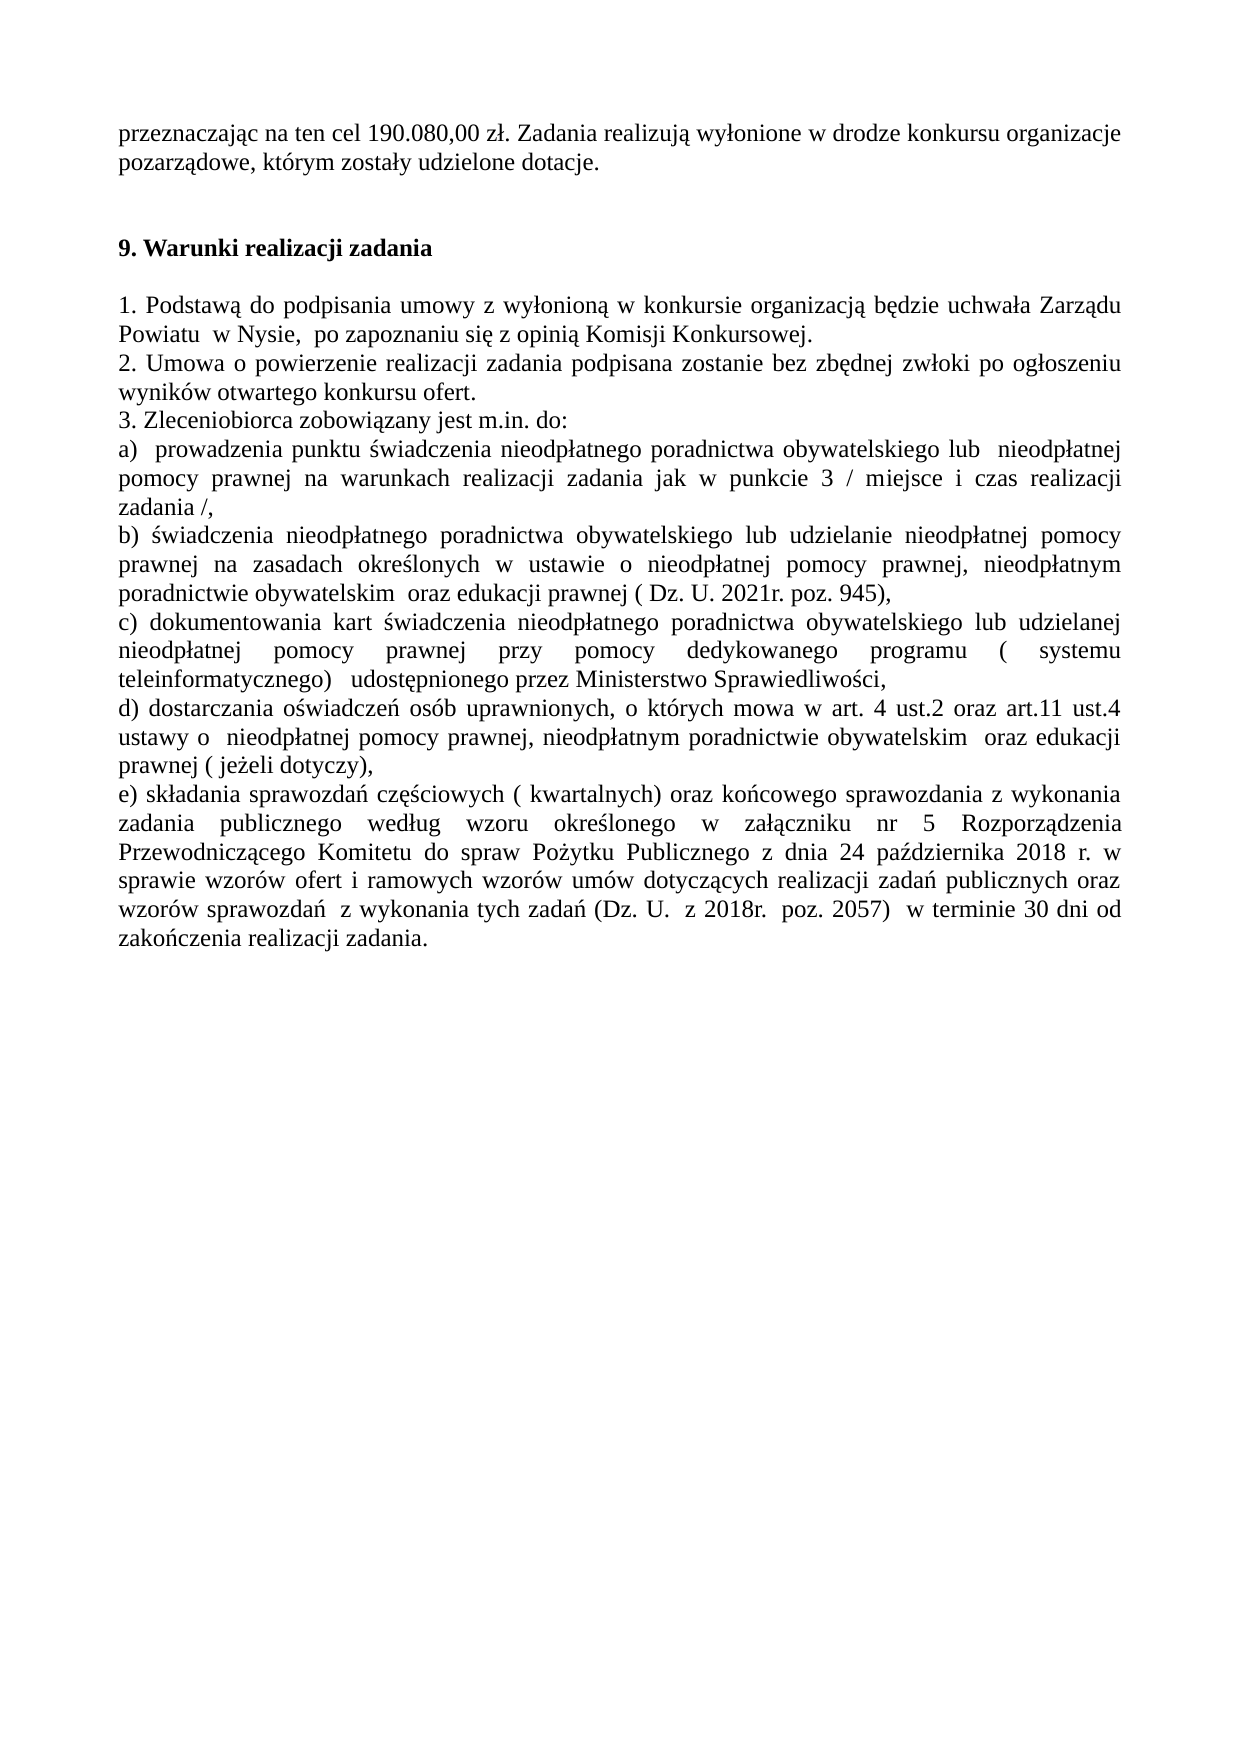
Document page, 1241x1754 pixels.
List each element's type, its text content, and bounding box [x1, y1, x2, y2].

text 9. Warunki realizacji zadania [118, 233, 1122, 262]
text przeznaczając na ten cel 190.080,00 zł. Zadania realizują wyłonione w drodze konkursu organizacje pozarządowe, którym zostały udzielone dotacje. [118, 118, 1122, 176]
text 3. Zleceniobiorca zobowiązany jest m.in. do: [118, 406, 1122, 434]
text a) prowadzenia punktu świadczenia nieodpłatnego poradnictwa obywatelskiego lub nieodpłatnej pomocy prawnej na warunkach realizacji zadania jak w punkcie 3 / miejsce i czas realizacji zadania /, [118, 434, 1122, 521]
text e) składania sprawozdań częściowych ( kwartalnych) oraz końcowego sprawozdania z wykonania zadania publicznego według wzoru określonego w załączniku nr 5 Rozporządzenia Przewodniczącego Komitetu do spraw Pożytku Publicznego z dnia 24 października 2018 r. w sprawie wzorów ofert i ramowych wzorów umów dotyczących realizacji zadań publicznych oraz wzorów sprawozdań z wykonania tych zadań (Dz. U. z 2018r. poz. 2057) w terminie 30 dni od zakończenia realizacji zadania. [118, 779, 1122, 952]
text 2. Umowa o powierzenie realizacji zadania podpisana zostanie bez zbędnej zwłoki po ogłoszeniu wyników otwartego konkursu ofert. [118, 348, 1122, 406]
text d) dostarczania oświadczeń osób uprawnionych, o których mowa w art. 4 ust.2 oraz art.11 ust.4 ustawy o nieodpłatnej pomocy prawnej, nieodpłatnym poradnictwie obywatelskim oraz edukacji prawnej ( jeżeli dotyczy), [118, 693, 1122, 779]
text 1. Podstawą do podpisania umowy z wyłonioną w konkursie organizacją będzie uchwała Zarządu Powiatu w Nysie, po zapoznaniu się z opinią Komisji Konkursowej. [118, 291, 1122, 348]
text b) świadczenia nieodpłatnego poradnictwa obywatelskiego lub udzielanie nieodpłatnej pomocy prawnej na zasadach określonych w ustawie o nieodpłatnej pomocy prawnej, nieodpłatnym poradnictwie obywatelskim oraz edukacji prawnej ( Dz. U. 2021r. poz. 945), [118, 521, 1122, 607]
text c) dokumentowania kart świadczenia nieodpłatnego poradnictwa obywatelskiego lub udzielanej nieodpłatnej pomocy prawnej przy pomocy dedykowanego programu ( systemu teleinformatycznego) udostępnionego przez Ministerstwo Sprawiedliwości, [118, 607, 1122, 693]
